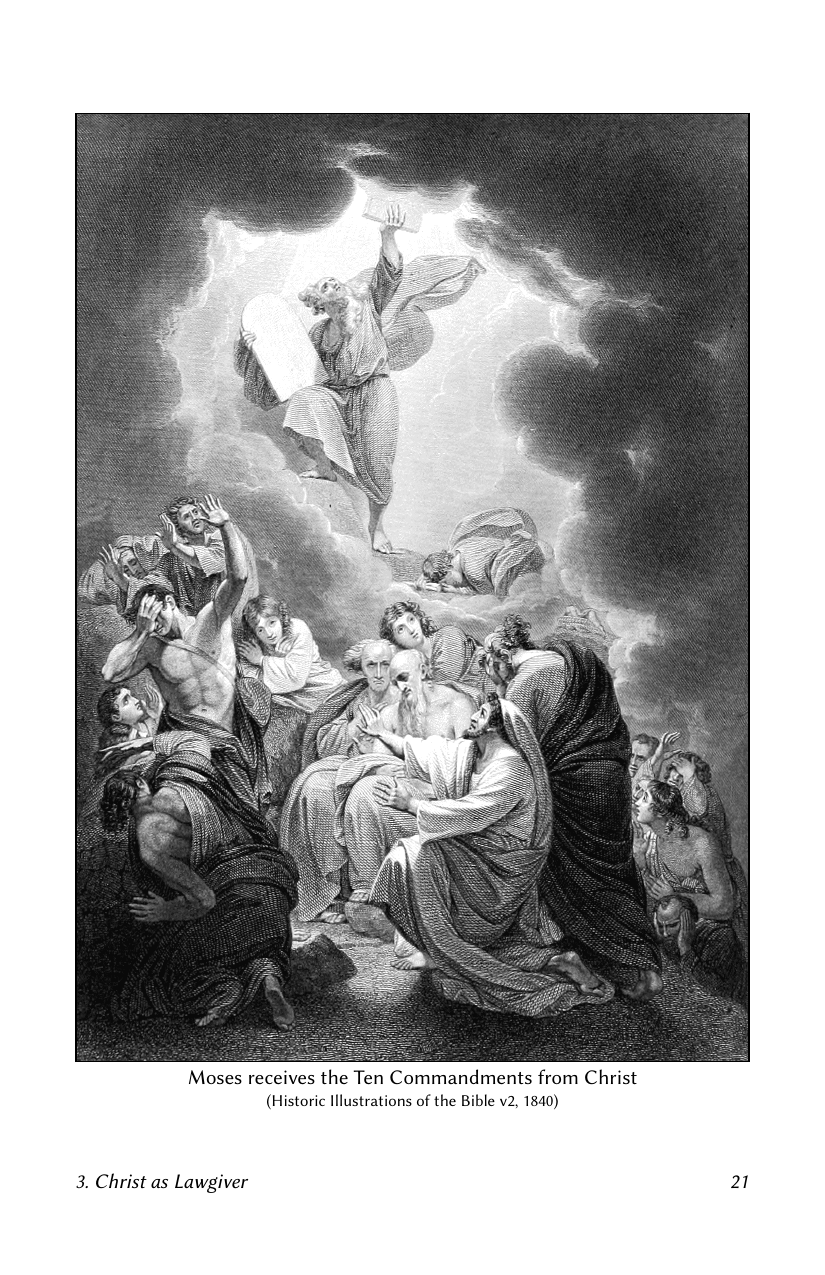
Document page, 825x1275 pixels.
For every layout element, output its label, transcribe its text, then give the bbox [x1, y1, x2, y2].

picture [77, 114, 748, 1061]
text Moses receives the Ten Commandments from Christ [90, 1062, 735, 1089]
text (Historic Illustrations of the Bible v2, 1840) [90, 1089, 735, 1110]
